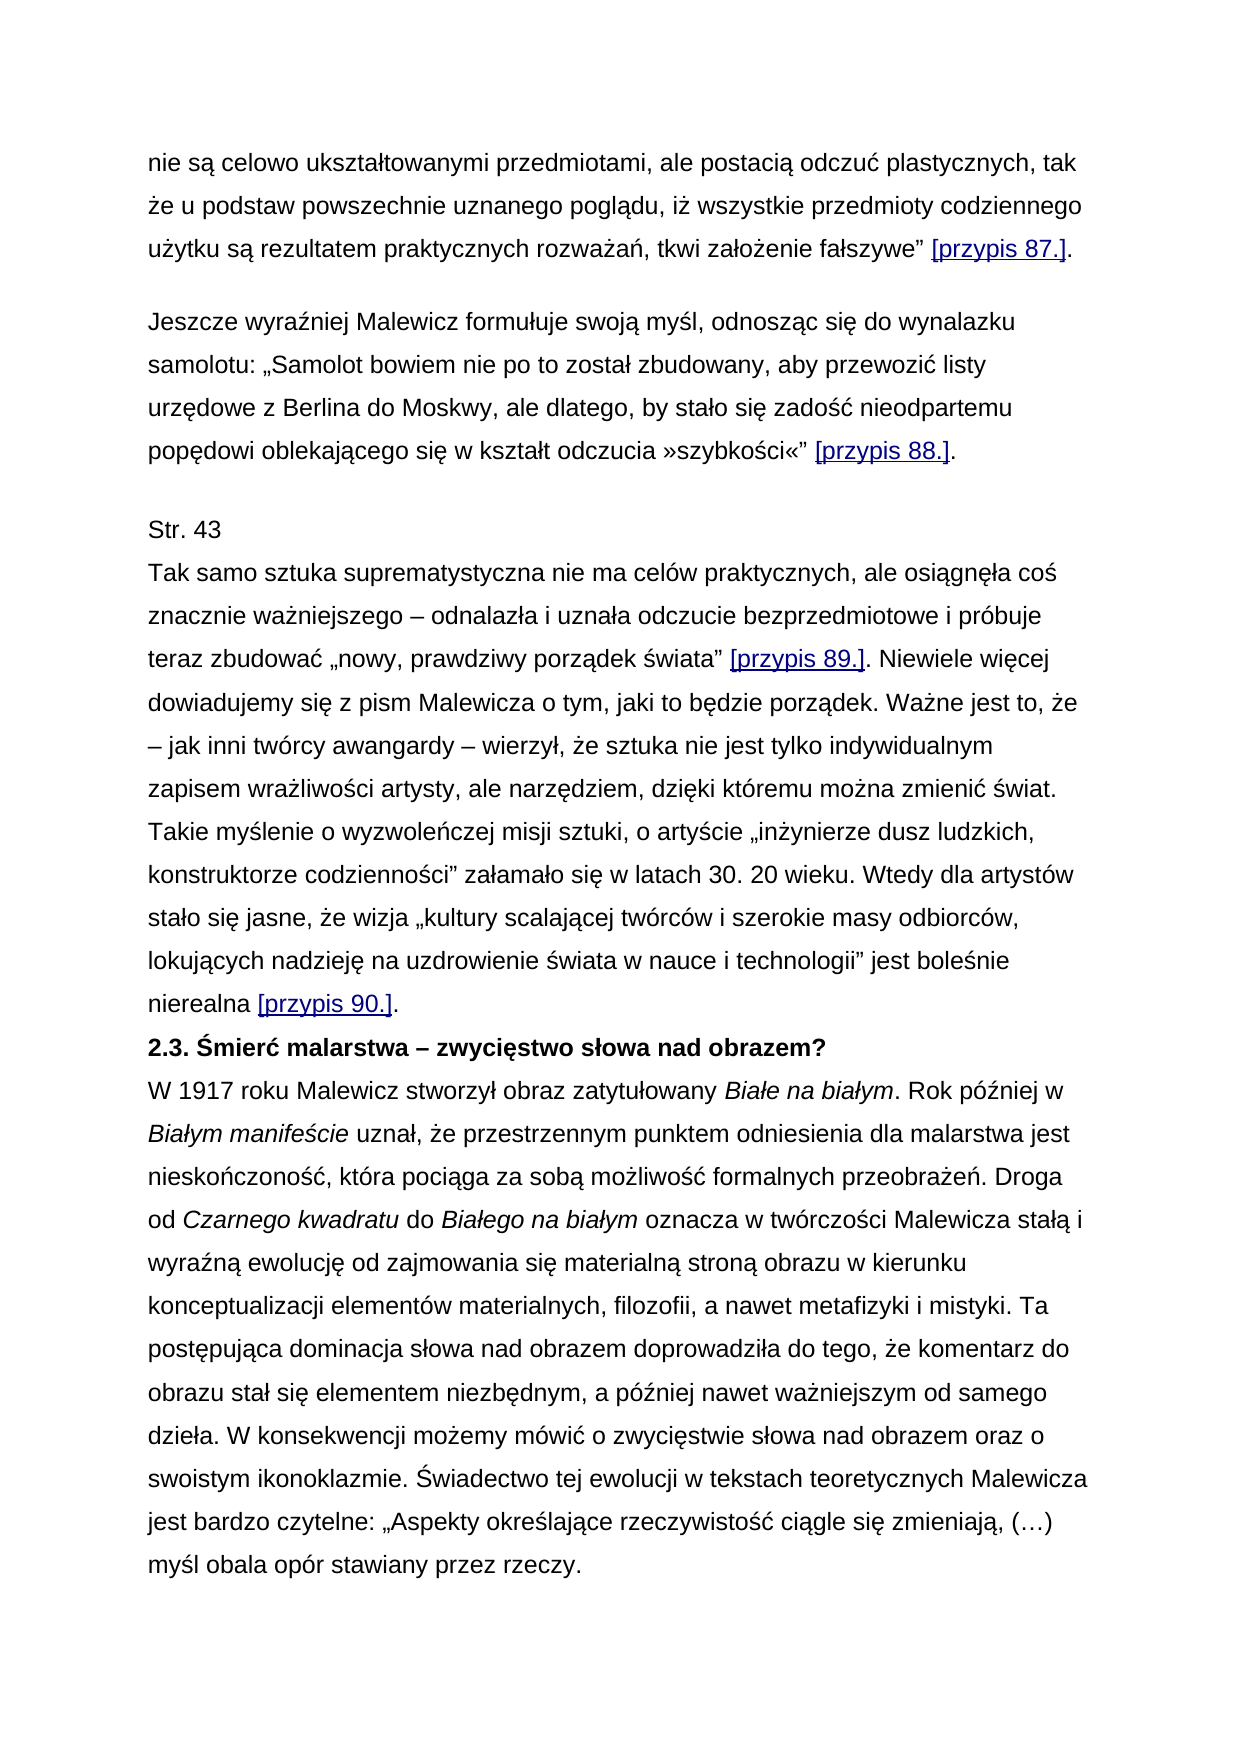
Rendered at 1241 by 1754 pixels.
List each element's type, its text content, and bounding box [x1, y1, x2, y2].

text W 1917 roku Malewicz stworzył obraz zatytułowany Białe na białym. Rok później w Białym manifeście uznał, że przestrzennym punktem odniesienia dla malarstwa jest nieskończoność, która pociąga za sobą możliwość formalnych przeobrażeń. Droga od Czarnego kwadratu do Białego na białym oznacza w twórczości Malewicza stałą i wyraźną ewolucję od zajmowania się materialną stroną obrazu w kierunku konceptualizacji elementów materialnych, filozofii, a nawet metafizyki i mistyki. Ta postępująca dominacja słowa nad obrazem doprowadziła do tego, że komentarz do obrazu stał się elementem niezbędnym, a później nawet ważniejszym od samego dzieła. W konsekwencji możemy mówić o zwycięstwie słowa nad obrazem oraz o swoistym ikonoklazmie. Świadectwo tej ewolucji w tekstach teoretycznych Malewicza jest bardzo czytelne: „Aspekty określające rzeczywistość ciągle się zmieniają, (…) myśl obala opór stawiany przez rzeczy. [148, 1076, 1093, 1579]
text Str. 43 [148, 515, 1093, 544]
text nie są celowo ukształtowanymi przedmiotami, ale postacią odczuć plastycznych, tak że u podstaw powszechnie uznanego poglądu, iż wszystkie przedmioty codziennego użytku są rezultatem praktycznych rozważań, tkwi założenie fałszywe” [przypis 87.]. [148, 148, 1093, 263]
text Jeszcze wyraźniej Malewicz formułuje swoją myśl, odnosząc się do wynalazku samolotu: „Samolot bowiem nie po to został zbudowany, aby przewozić listy urzędowe z Berlina do Moskwy, ale dlatego, by stało się zadość nieodpartemu popędowi oblekającego się w kształt odczucia »szybkości«” [przypis 88.]. [148, 306, 1093, 464]
subtitle 2.3. Śmierć malarstwa – zwycięstwo słowa nad obrazem? [148, 1032, 1093, 1061]
text Tak samo sztuka suprematystyczna nie ma celów praktycznych, ale osiągnęła coś znacznie ważniejszego – odnalazła i uznała odczucie bezprzedmiotowe i próbuje teraz zbudować „nowy, prawdziwy porządek świata” [przypis 89.]. Niewiele więcej dowiadujemy się z pism Malewicza o tym, jaki to będzie porządek. Ważne jest to, że – jak inni twórcy awangardy – wierzył, że sztuka nie jest tylko indywidualnym zapisem wrażliwości artysty, ale narzędziem, dzięki któremu można zmienić świat. [148, 558, 1093, 802]
text Takie myślenie o wyzwoleńczej misji sztuki, o artyście „inżynierze dusz ludzkich, konstruktorze codzienności” załamało się w latach 30. 20 wieku. Wtedy dla artystów stało się jasne, że wizja „kultury scalającej twórców i szerokie masy odbiorców, lokujących nadzieję na uzdrowienie świata w nauce i technologii” jest boleśnie nierealna [przypis 90.]. [148, 817, 1093, 1018]
